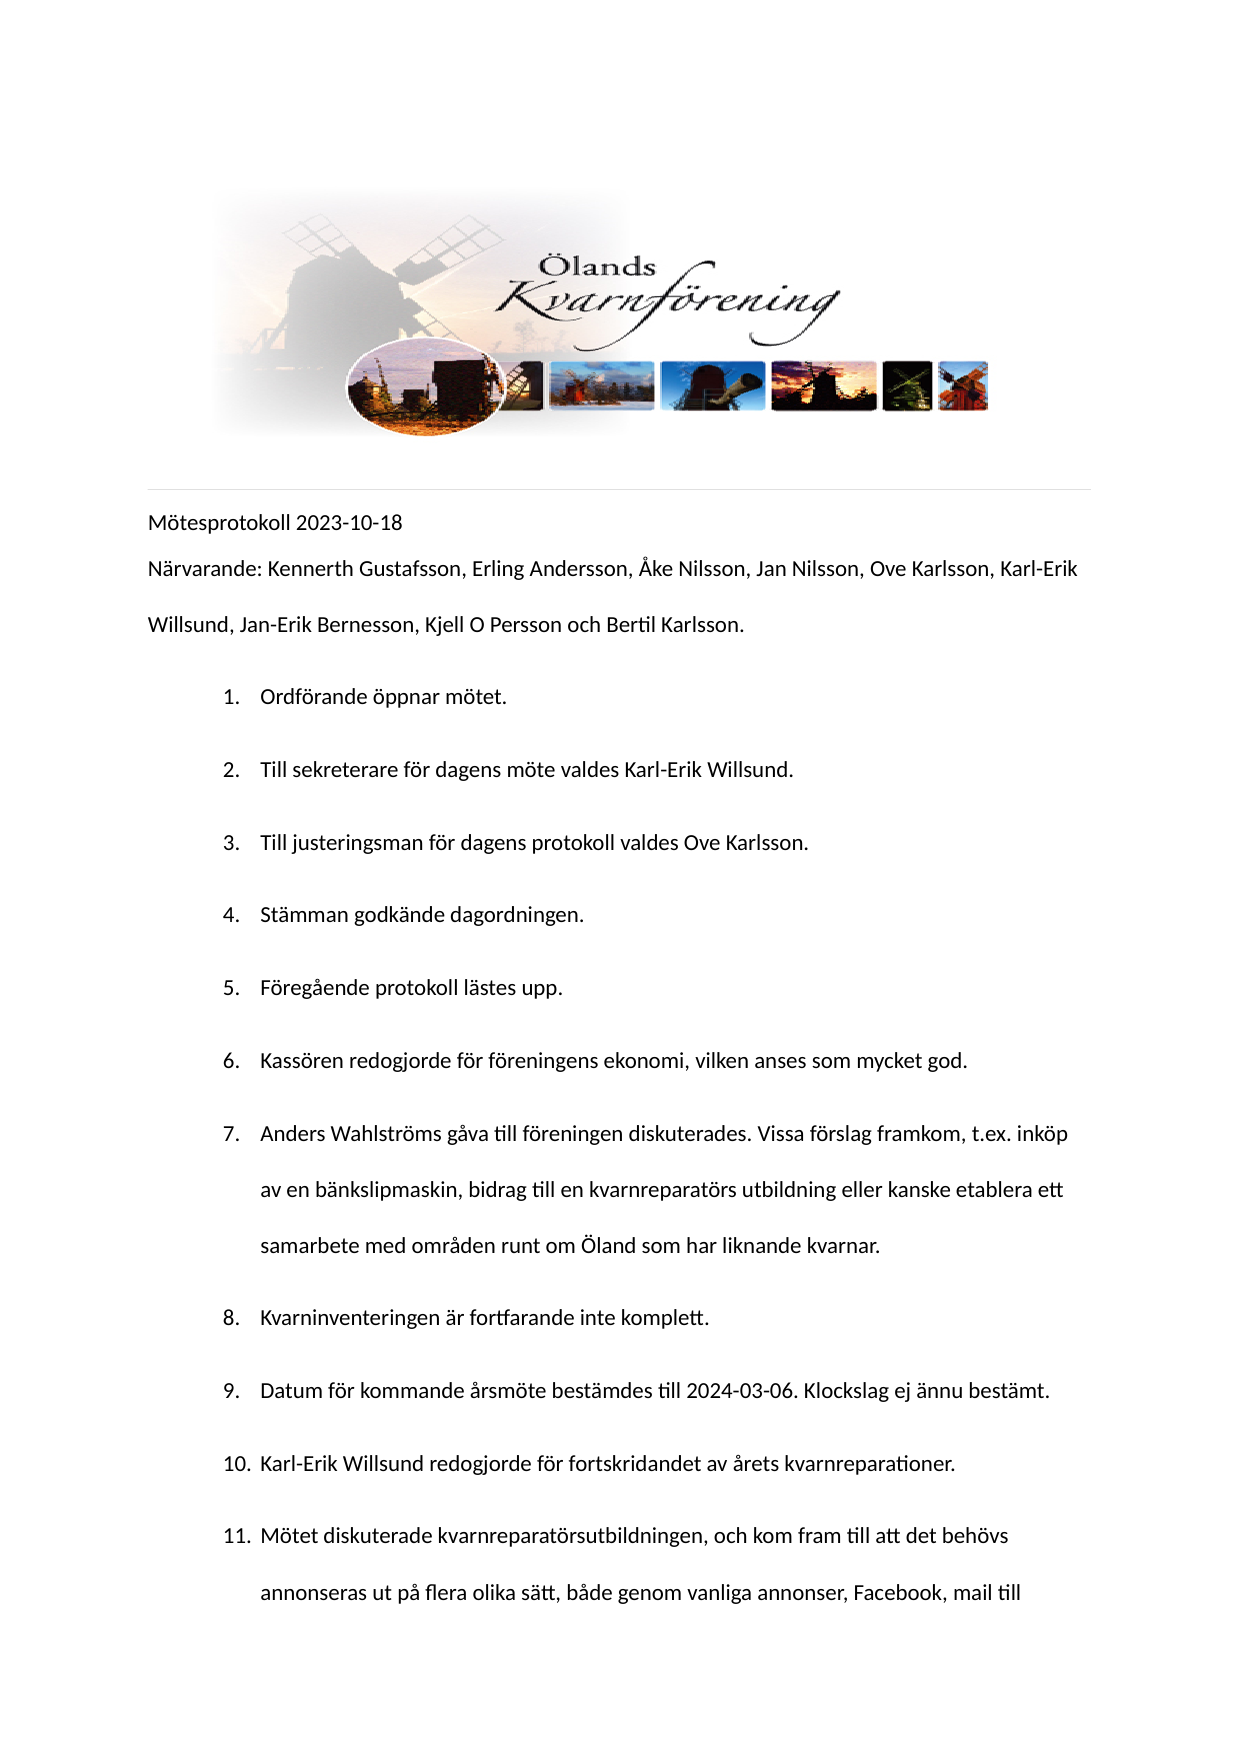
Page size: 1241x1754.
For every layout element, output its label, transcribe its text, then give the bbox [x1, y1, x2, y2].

text Mötesprotokoll 2023-10-18 [148, 508, 1093, 536]
list Datum för kommande årsmöte bestämdes till 2024-03-06. Klockslag ej ännu bestämt. [223, 1376, 1093, 1404]
list Föregående protokoll lästes upp. [223, 973, 1093, 1001]
list Till justeringsman för dagens protokoll valdes Ove Karlsson. [223, 828, 1093, 856]
list Karl-Erik Willsund redogjorde för fortskridandet av årets kvarnreparationer. [223, 1449, 1093, 1477]
list Kvarninventeringen är fortfarande inte komplett. [223, 1303, 1093, 1332]
list Stämman godkände dagordningen. [223, 901, 1093, 929]
list Ordförande öppnar mötet. [223, 682, 1093, 711]
list Anders Wahlströms gåva till föreningen diskuterades. Vissa förslag framkom, t.ex. inköp av en bänkslipmaskin, bidrag till en kvarnreparatörs utbildning eller kanske etablera ett samarbete med områden runt om Öland som har liknande kvarnar. [223, 1119, 1093, 1259]
list Till sekreterare för dagens möte valdes Karl-Erik Willsund. [223, 755, 1093, 783]
list Kassören redogjorde för föreningens ekonomi, vilken anses som mycket god. [223, 1046, 1093, 1074]
text Närvarande: Kennerth Gustafsson, Erling Andersson, Åke Nilsson, Jan Nilsson, Ove Karlsson, Karl-Erik Willsund, Jan-Erik Bernesson, Kjell O Persson och Bertil Karlsson. [148, 554, 1093, 638]
list Mötet diskuterade kvarnreparatörsutbildningen, och kom fram till att det behövs annonseras ut på flera olika sätt, både genom vanliga annonser, Facebook, mail till [223, 1522, 1093, 1606]
